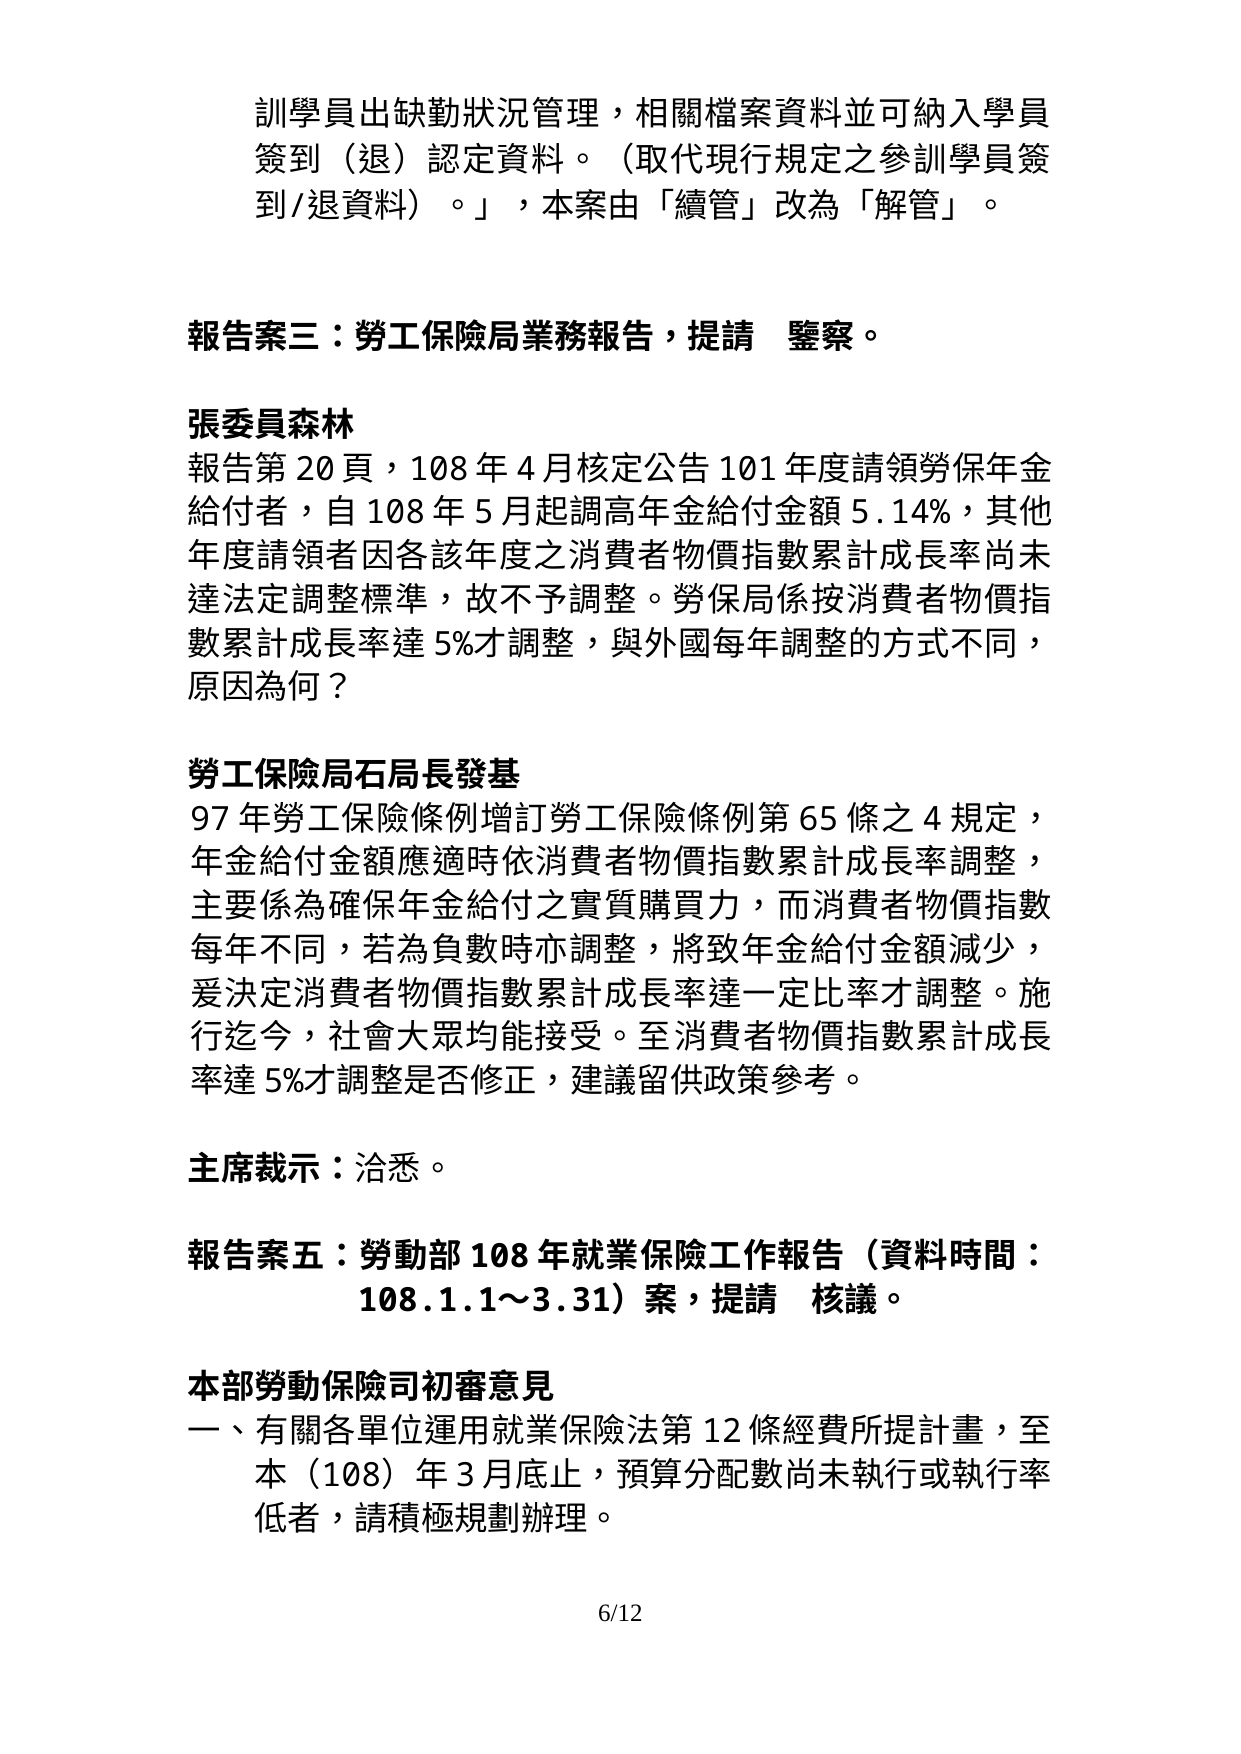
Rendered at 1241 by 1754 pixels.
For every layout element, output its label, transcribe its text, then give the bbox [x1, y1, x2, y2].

text 主席裁示：洽悉。 [187, 1145, 1053, 1189]
text 勞工保險局石局長發基 [187, 751, 1053, 795]
text 報告案三：勞工保險局業務報告，提請 鑒察。 [187, 314, 1053, 357]
text 訓學員出缺勤狀況管理，相關檔案資料並可納入學員簽到（退）認定資料。（取代現行規定之參訓學員簽到/退資料）。」，本案由「續管」改為「解管」。 [187, 89, 1053, 226]
text 張委員森林 [187, 401, 1053, 445]
text 報告案五：勞動部108年就業保險工作報告（資料時間：108.1.1～3.31）案，提請 核議。 [187, 1232, 1053, 1320]
text 本部勞動保險司初審意見 [187, 1364, 1053, 1407]
text 報告第20頁，108年4月核定公告101年度請領勞保年金給付者，自108年5月起調高年金給付金額5.14%，其他年度請領者因各該年度之消費者物價指數累計成長率尚未達法定調整標準，故不予調整。勞保局係按消費者物價指數累計成長率達5%才調整，與外國每年調整的方式不同，原因為何？ [187, 445, 1053, 707]
text 97年勞工保險條例增訂勞工保險條例第65條之4規定，年金給付金額應適時依消費者物價指數累計成長率調整，主要係為確保年金給付之實質購買力，而消費者物價指數每年不同，若為負數時亦調整，將致年金給付金額減少，爰決定消費者物價指數累計成長率達一定比率才調整。施行迄今，社會大眾均能接受。至消費者物價指數累計成長率達5%才調整是否修正，建議留供政策參考。 [190, 795, 1053, 1101]
text 一、有關各單位運用就業保險法第12條經費所提計畫，至本（108）年3月底止，預算分配數尚未執行或執行率低者，請積極規劃辦理。 [187, 1407, 1053, 1539]
